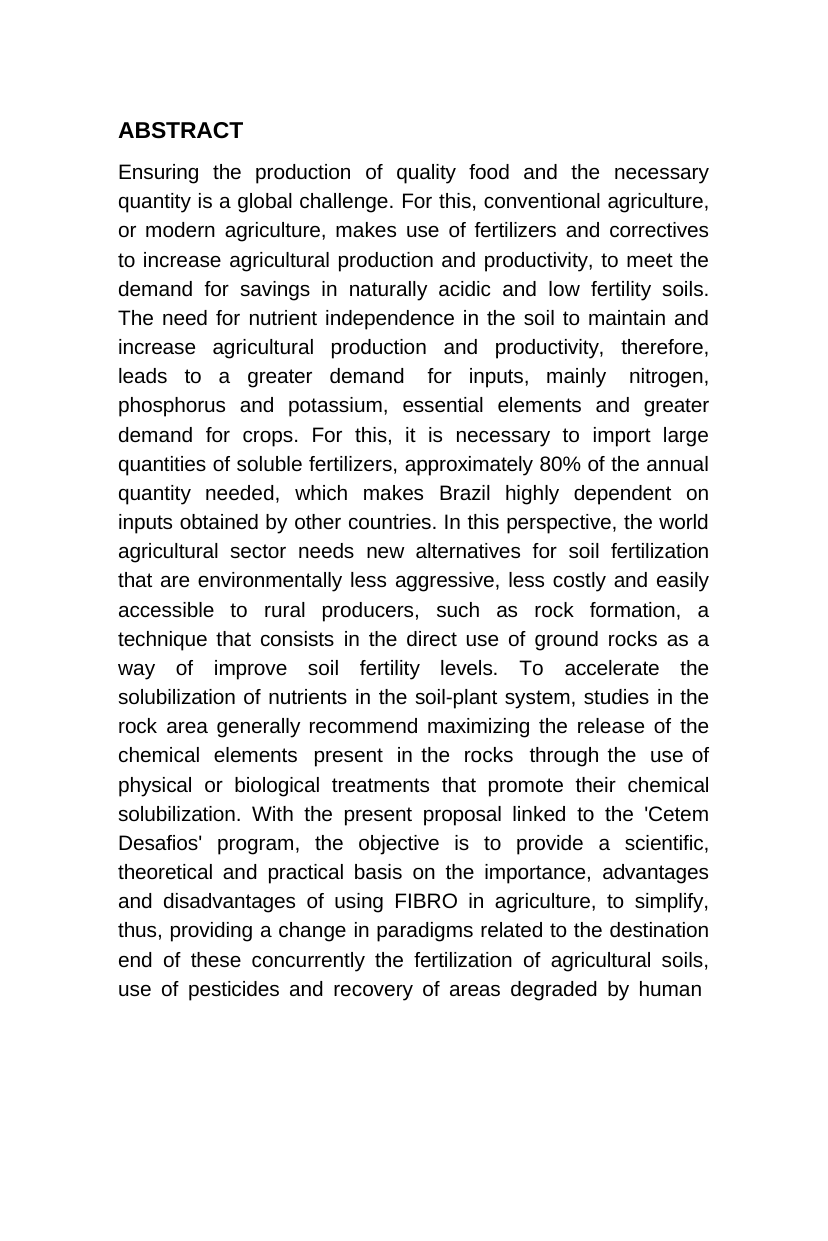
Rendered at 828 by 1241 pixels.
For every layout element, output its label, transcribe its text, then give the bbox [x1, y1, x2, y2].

text Ensuring the production of quality food and the necessary quantity is a global challenge. For this, conventional agriculture, or modern agriculture, makes use of fertilizers and correctives to increase agricultural production and productivity, to meet the demand for savings in naturally acidic and low fertility soils. The need for nutrient independence in the soil to maintain and increase agricultural production and productivity, therefore, leads to a greater demand for inputs, mainly nitrogen, phosphorus and potassium, essential elements and greater demand for crops. For this, it is necessary to import large quantities of soluble fertilizers, approximately 80% of the annual quantity needed, which makes Brazil highly dependent on inputs obtained by other countries. In this perspective, the world agricultural sector needs new alternatives for soil fertilization that are environmentally less aggressive, less costly and easily accessible to rural producers, such as rock formation, a technique that consists in the direct use of ground rocks as a way of improve soil fertility levels. To accelerate the solubilization of nutrients in the soil-plant system, studies in the rock area generally recommend maximizing the release of the chemical elements present in the rocks through the use of physical or biological treatments that promote their chemical solubilization. With the present proposal linked to the 'Cetem Desafios' program, the objective is to provide a scientific, theoretical and practical basis on the importance, advantages and disadvantages of using FIBRO in agriculture, to simplify, thus, providing a change in paradigms related to the destination end of these concurrently the fertilization of agricultural soils, use of pesticides and recovery of areas degraded by human [118, 160, 709, 1001]
subtitle ABSTRACT [118, 117, 721, 143]
